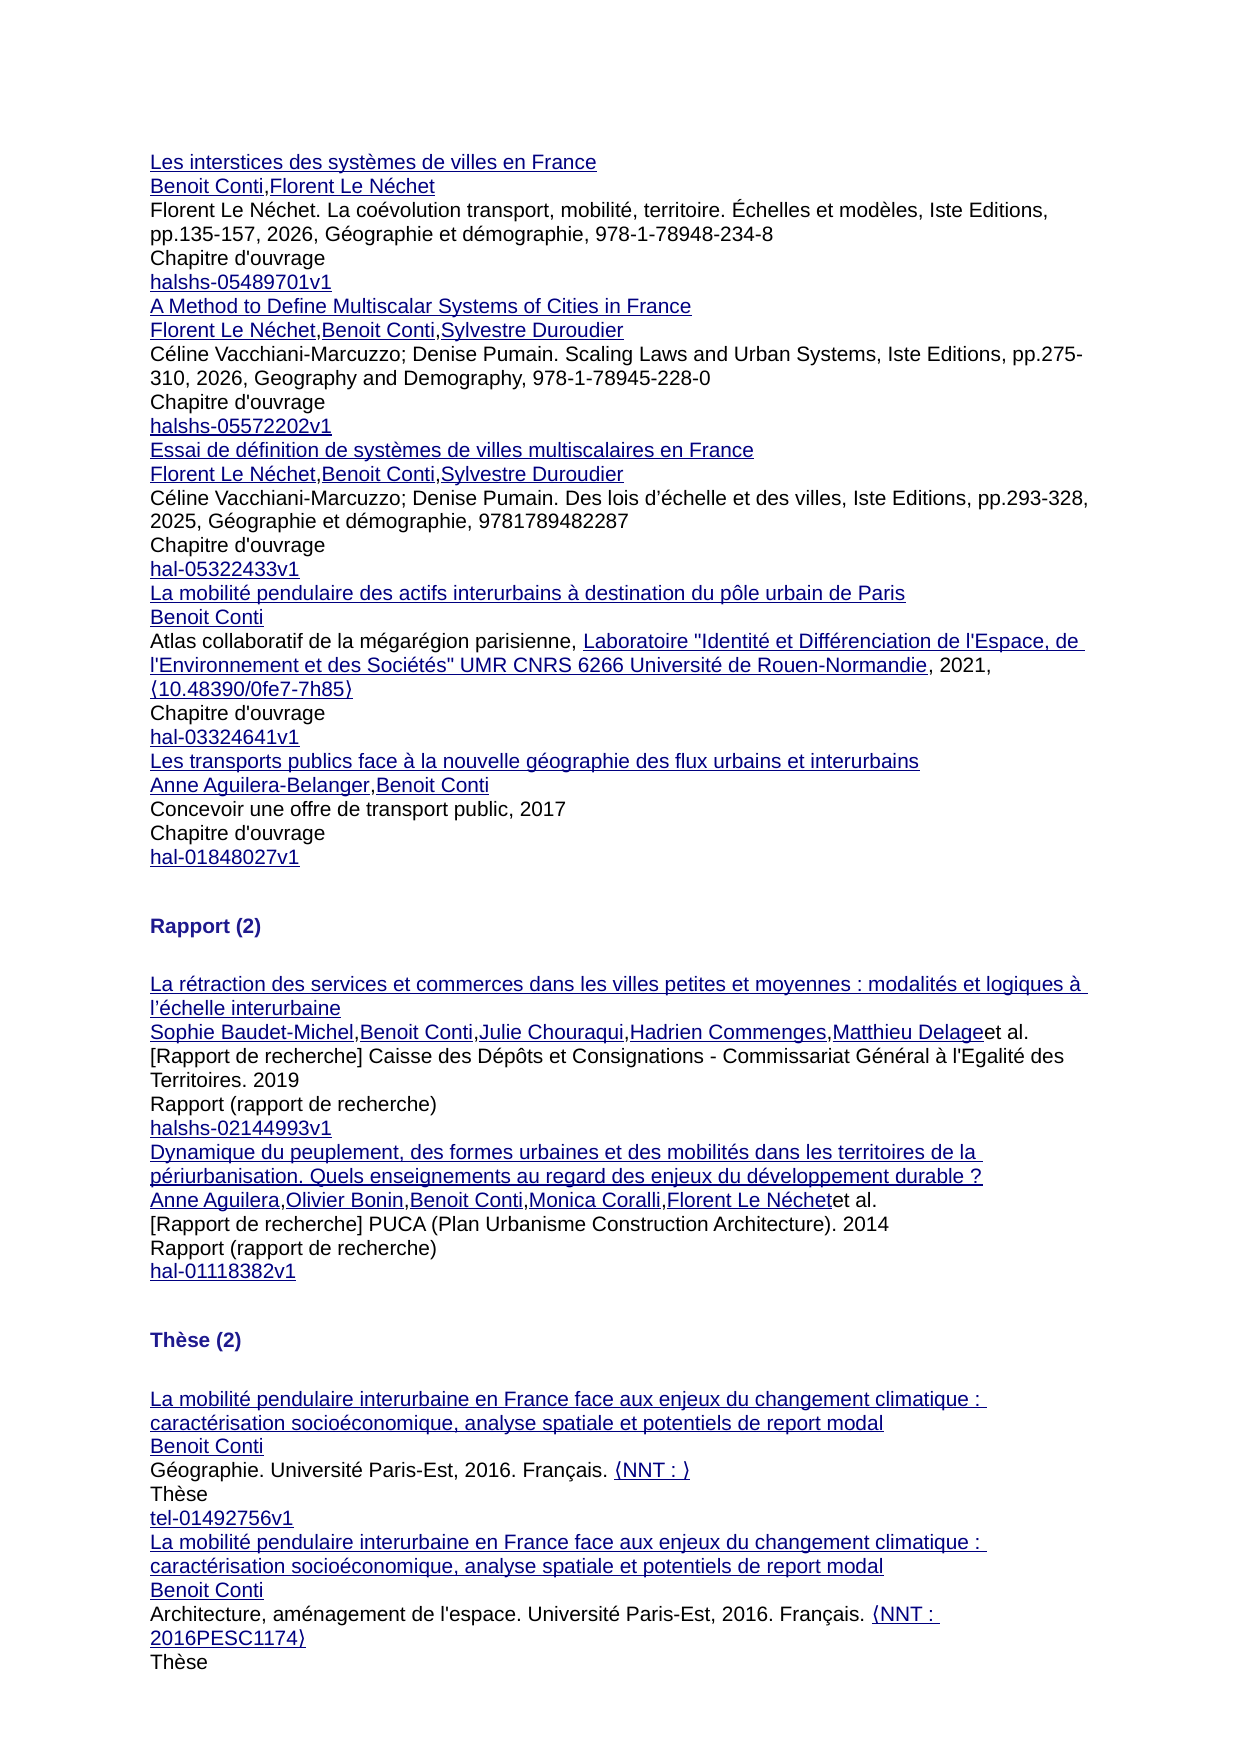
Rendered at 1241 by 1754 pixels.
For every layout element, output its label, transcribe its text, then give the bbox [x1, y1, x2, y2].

table_header Les interstices des systèmes de villes en France Benoit Conti,Florent Le Néchet Florent Le Néchet. La coévolution transport, mobilité, territoire. Échelles et modèles, Iste Editions, pp.135-157, 2026, Géographie et démographie, 978-1-78948-234-8 Chapitre d'ouvrage halshs-05489701v1 [150, 150, 1090, 294]
subtitle Rapport (2) [150, 913, 1090, 937]
table_cell Les transports publics face à la nouvelle géographie des flux urbains et interurbains Anne Aguilera-Belanger,Benoit Conti Concevoir une offre de transport public, 2017 Chapitre d'ouvrage hal-01848027v1 [150, 749, 1090, 869]
table_cell Dynamique du peuplement, des formes urbaines et des mobilités dans les territoires de la périurbanisation. Quels enseignements au regard des enjeux du développement durable ? Anne Aguilera,Olivier Bonin,Benoit Conti,Monica Coralli,Florent Le Néchetet al. [Rapport de recherche] PUCA (Plan Urbanisme Construction Architecture). 2014 Rapport (rapport de recherche) hal-01118382v1 [150, 1140, 1090, 1283]
table_cell Essai de définition de systèmes de villes multiscalaires en France Florent Le Néchet,Benoit Conti,Sylvestre Duroudier Céline Vacchiani-Marcuzzo; Denise Pumain. Des lois d’échelle et des villes, Iste Editions, pp.293-328, 2025, Géographie et démographie, 9781789482287 Chapitre d'ouvrage hal-05322433v1 [150, 438, 1090, 581]
table_header La mobilité pendulaire interurbaine en France face aux enjeux du changement climatique : caractérisation socioéconomique, analyse spatiale et potentiels de report modal Benoit Conti Géographie. Université Paris-Est, 2016. Français. ⟨NNT : ⟩ Thèse tel-01492756v1 [150, 1386, 1090, 1530]
table_cell La mobilité pendulaire des actifs interurbains à destination du pôle urbain de Paris Benoit Conti Atlas collaboratif de la mégarégion parisienne, Laboratoire "Identité et Différenciation de l'Espace, de l'Environnement et des Sociétés" UMR CNRS 6266 Université de Rouen-Normandie, 2021, ⟨10.48390/0fe7-7h85⟩ Chapitre d'ouvrage hal-03324641v1 [150, 581, 1090, 749]
table_cell A Method to Define Multiscalar Systems of Cities in France Florent Le Néchet,Benoit Conti,Sylvestre Duroudier Céline Vacchiani-Marcuzzo; Denise Pumain. Scaling Laws and Urban Systems, Iste Editions, pp.275-310, 2026, Geography and Demography, 978-1-78945-228-0 Chapitre d'ouvrage halshs-05572202v1 [150, 294, 1090, 437]
table_header La rétraction des services et commerces dans les villes petites et moyennes : modalités et logiques à l’échelle interurbaine Sophie Baudet-Michel,Benoit Conti,Julie Chouraqui,Hadrien Commenges,Matthieu Delageet al. [Rapport de recherche] Caisse des Dépôts et Consignations - Commissariat Général à l'Egalité des Territoires. 2019 Rapport (rapport de recherche) halshs-02144993v1 [150, 972, 1090, 1139]
subtitle Thèse (2) [150, 1328, 1090, 1352]
table_cell La mobilité pendulaire interurbaine en France face aux enjeux du changement climatique : caractérisation socioéconomique, analyse spatiale et potentiels de report modal Benoit Conti Architecture, aménagement de l'espace. Université Paris-Est, 2016. Français. ⟨NNT : 2016PESC1174⟩ Thèse [150, 1530, 1090, 1674]
